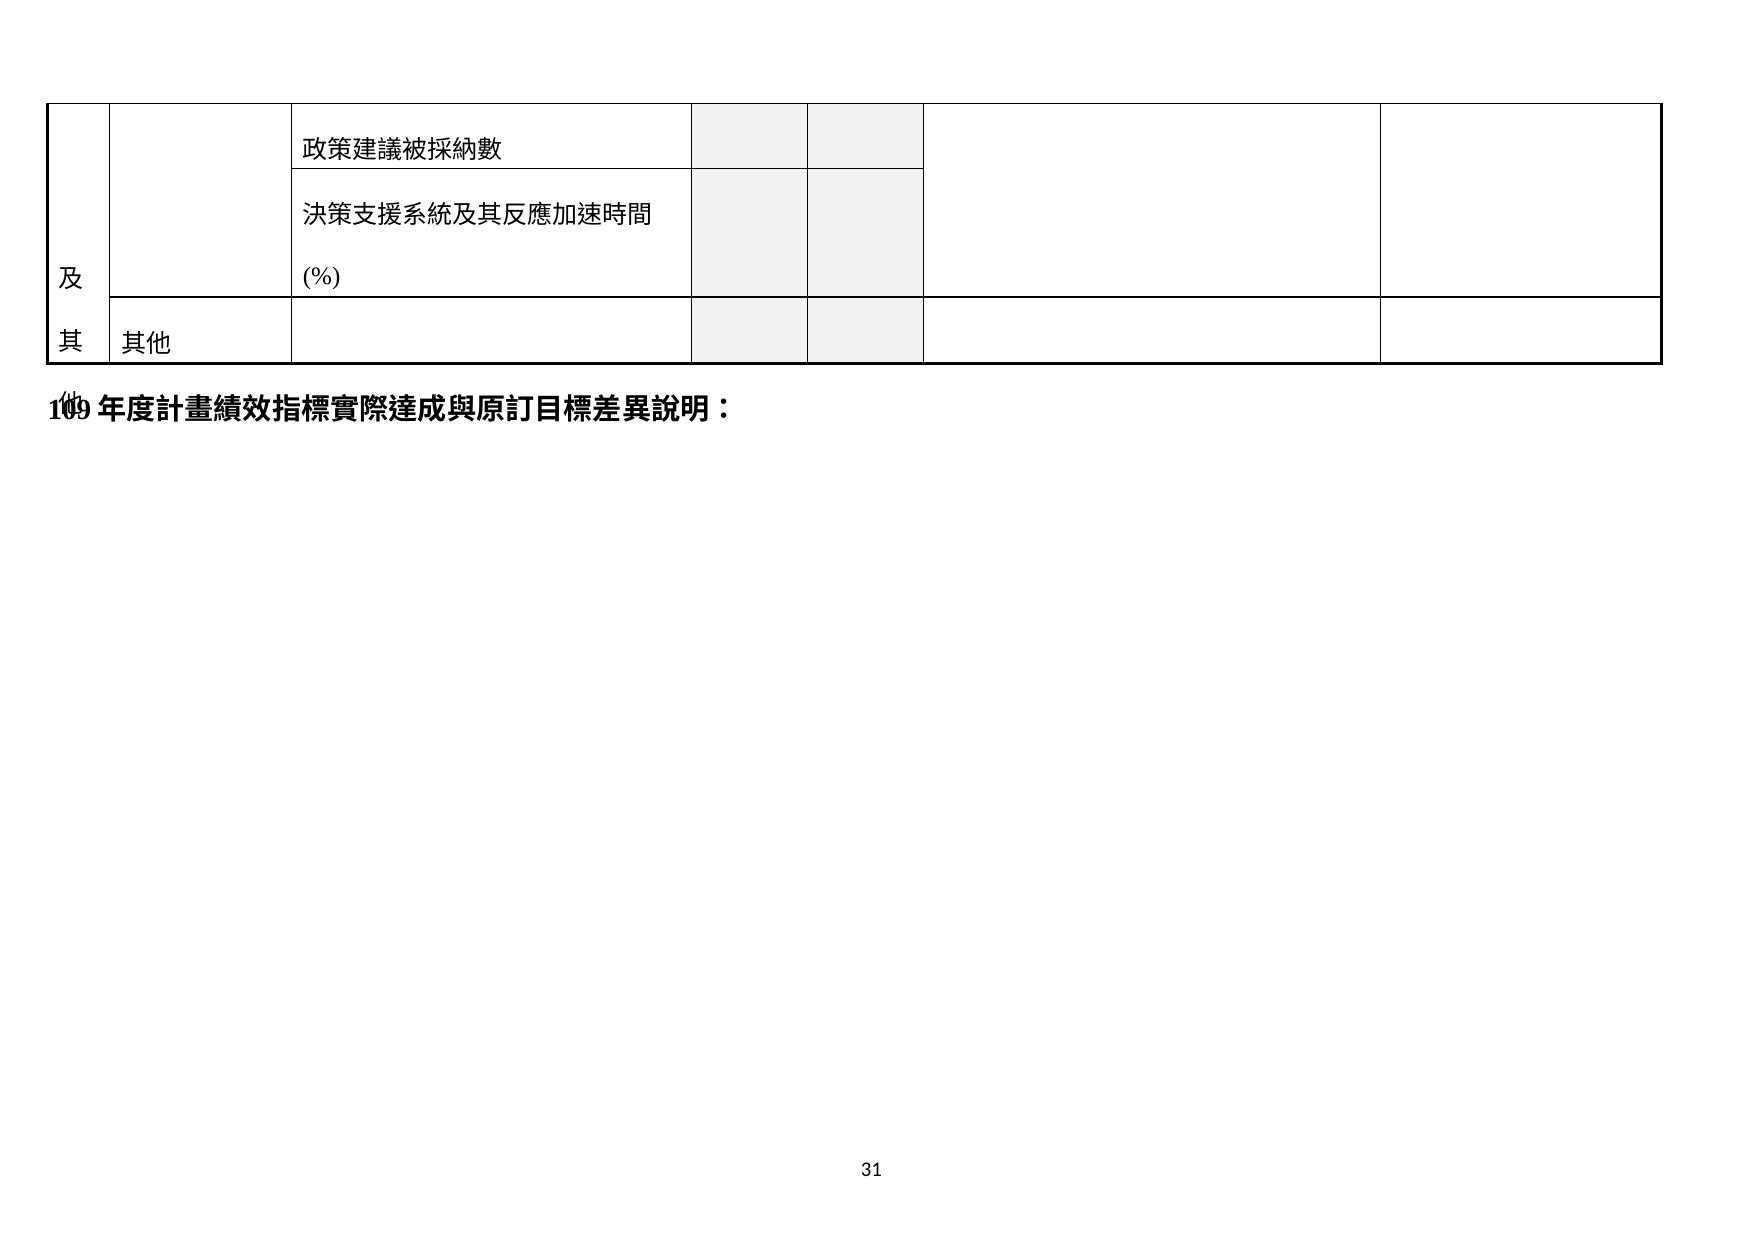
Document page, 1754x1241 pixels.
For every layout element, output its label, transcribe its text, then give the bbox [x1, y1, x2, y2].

table_cell [292, 298, 691, 362]
table_cell 政策建議被採納數 [292, 104, 691, 168]
table_cell [808, 298, 923, 362]
table_cell [692, 298, 807, 362]
table_cell [692, 169, 807, 296]
table_cell [924, 298, 1380, 362]
text 109年度計畫績效指標實際達成與原訂目標差異說明： [47, 365, 1695, 428]
table_cell [1381, 298, 1660, 362]
table_cell 其 他 效 益 ︵ 科 技 政 策 管 理 及 其 他 ︶ [49, 104, 109, 362]
table_cell [110, 104, 291, 296]
table_cell 決策支援系統及其反應加速時間(%) [292, 169, 691, 296]
table_cell 其他 [110, 298, 291, 362]
table_cell [808, 169, 923, 296]
table_cell [692, 104, 807, 168]
table_cell [808, 104, 923, 168]
table_cell [1381, 104, 1660, 296]
table_cell [924, 104, 1380, 296]
